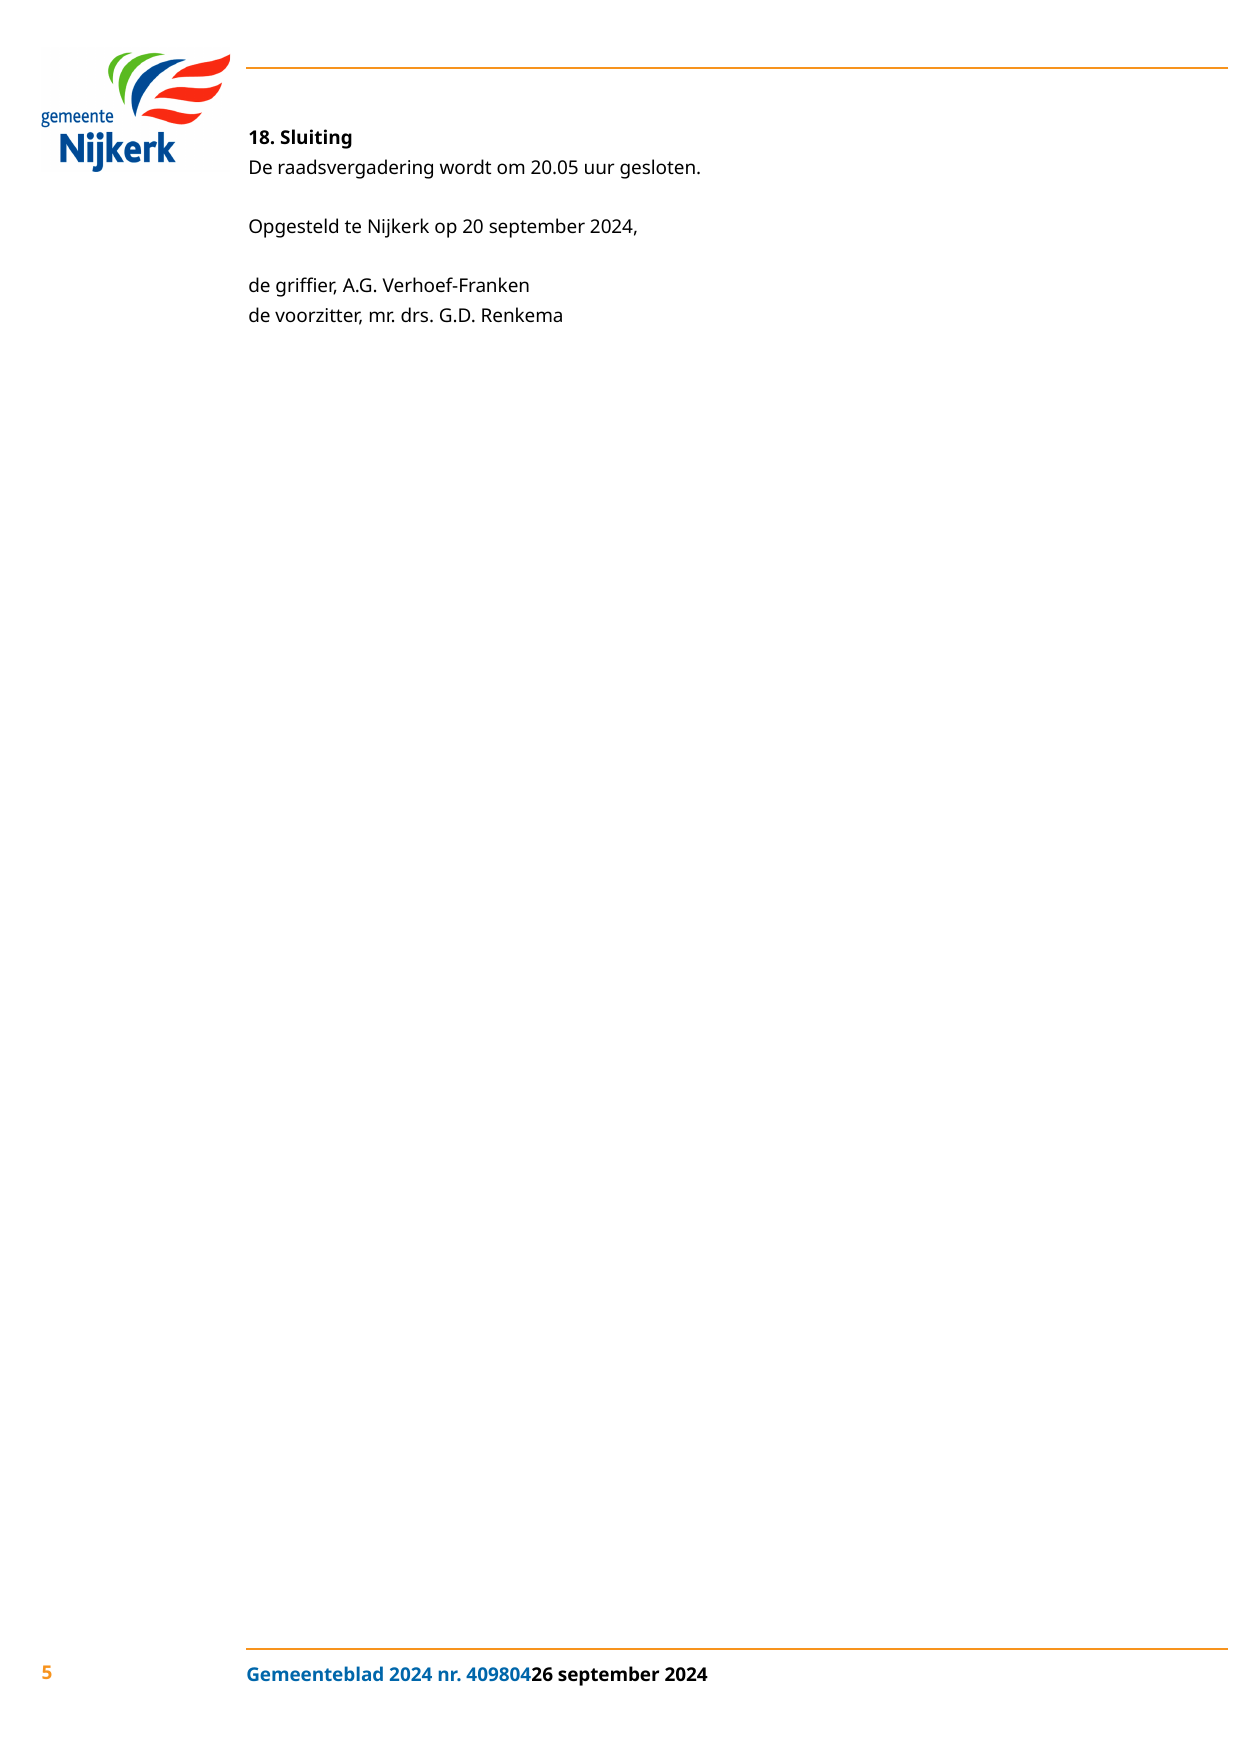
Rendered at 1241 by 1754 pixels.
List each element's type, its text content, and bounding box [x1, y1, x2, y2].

text de voorzitter, mr. drs. G.D. Renkema [248, 302, 1152, 328]
text de griffier, A.G. Verhoef-Franken [248, 272, 1152, 298]
text De raadsvergadering wordt om 20.05 uur gesloten. [248, 154, 1152, 180]
picture [41, 47, 231, 172]
text Opgesteld te Nijkerk op 20 september 2024, [248, 213, 1152, 239]
text 18. Sluiting [248, 124, 1152, 150]
